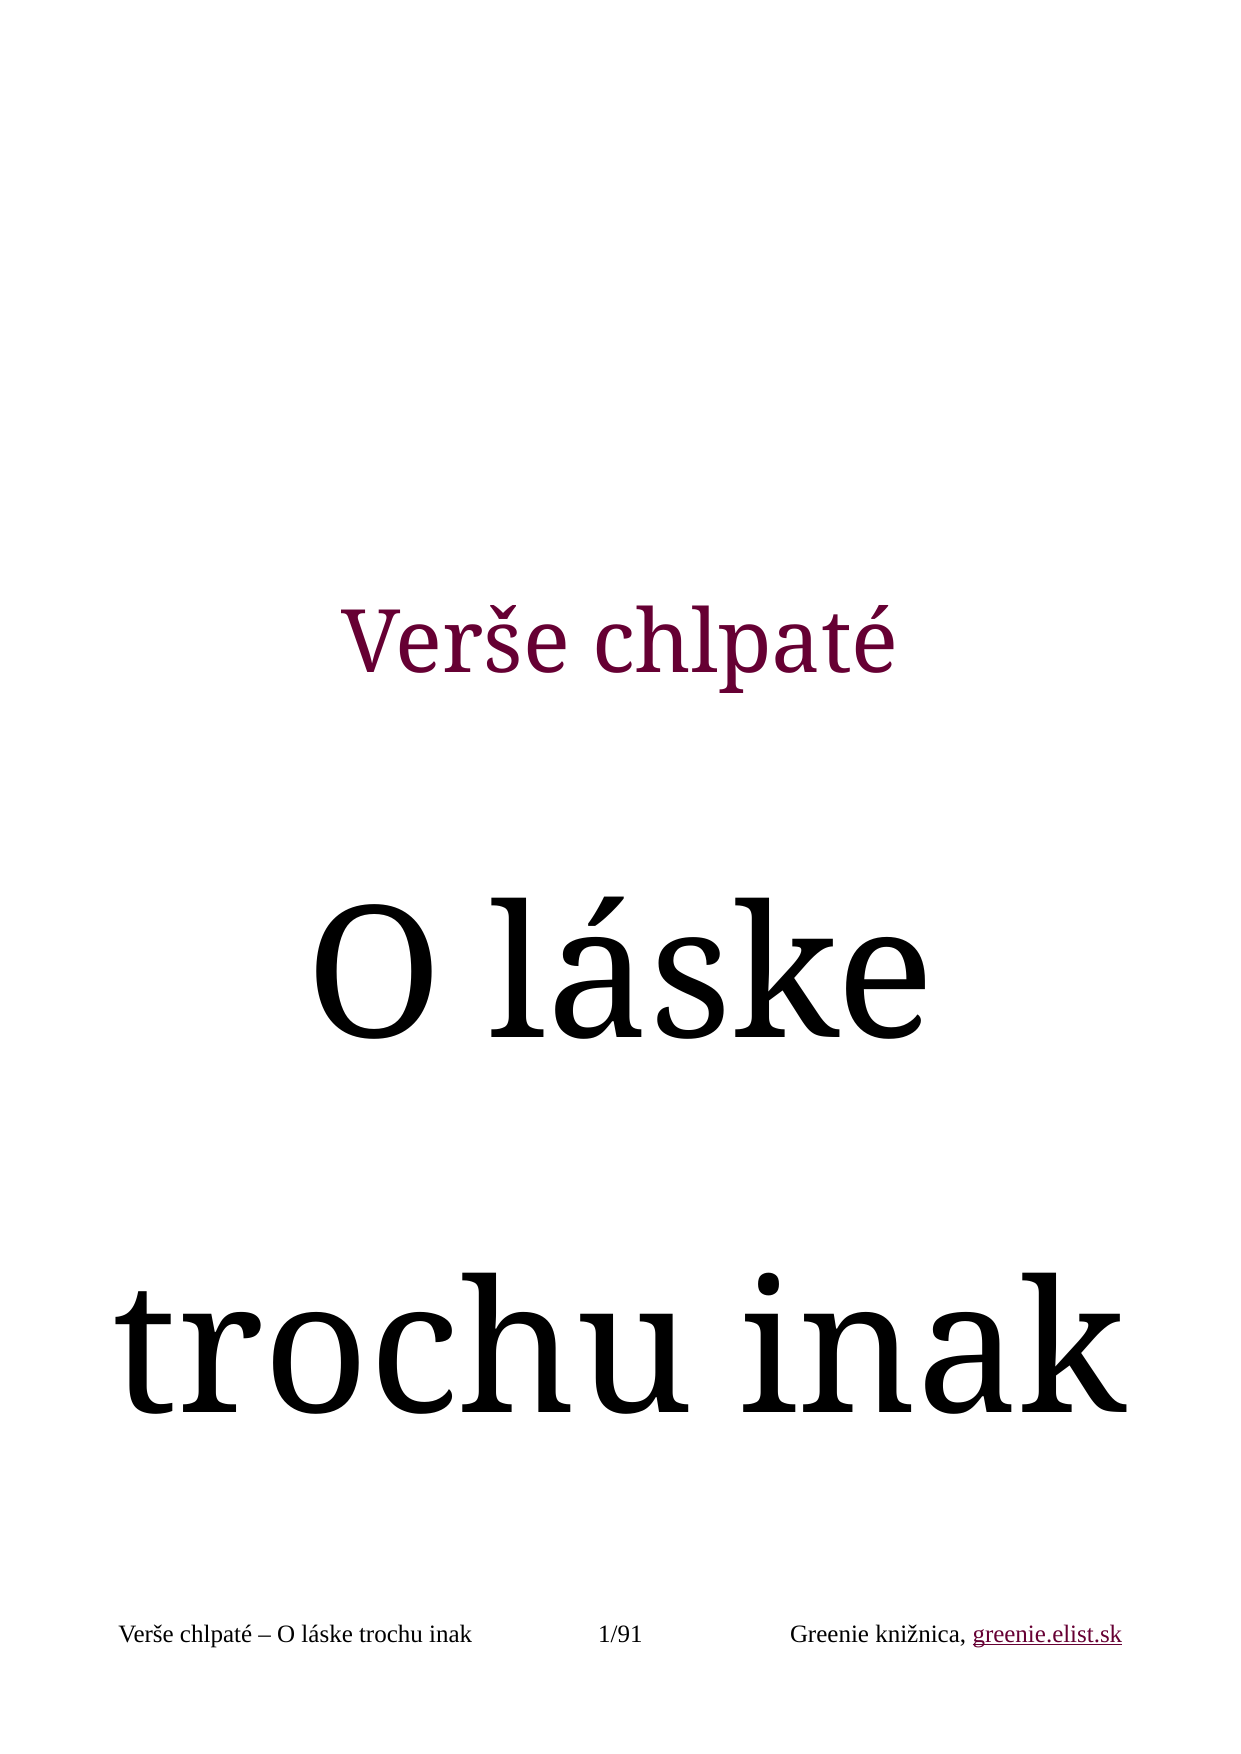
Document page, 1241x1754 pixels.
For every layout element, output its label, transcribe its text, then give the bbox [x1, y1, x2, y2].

subtitle Verše chlpaté [106, 579, 1134, 698]
subtitle O láske trochu inak [106, 841, 1134, 1466]
